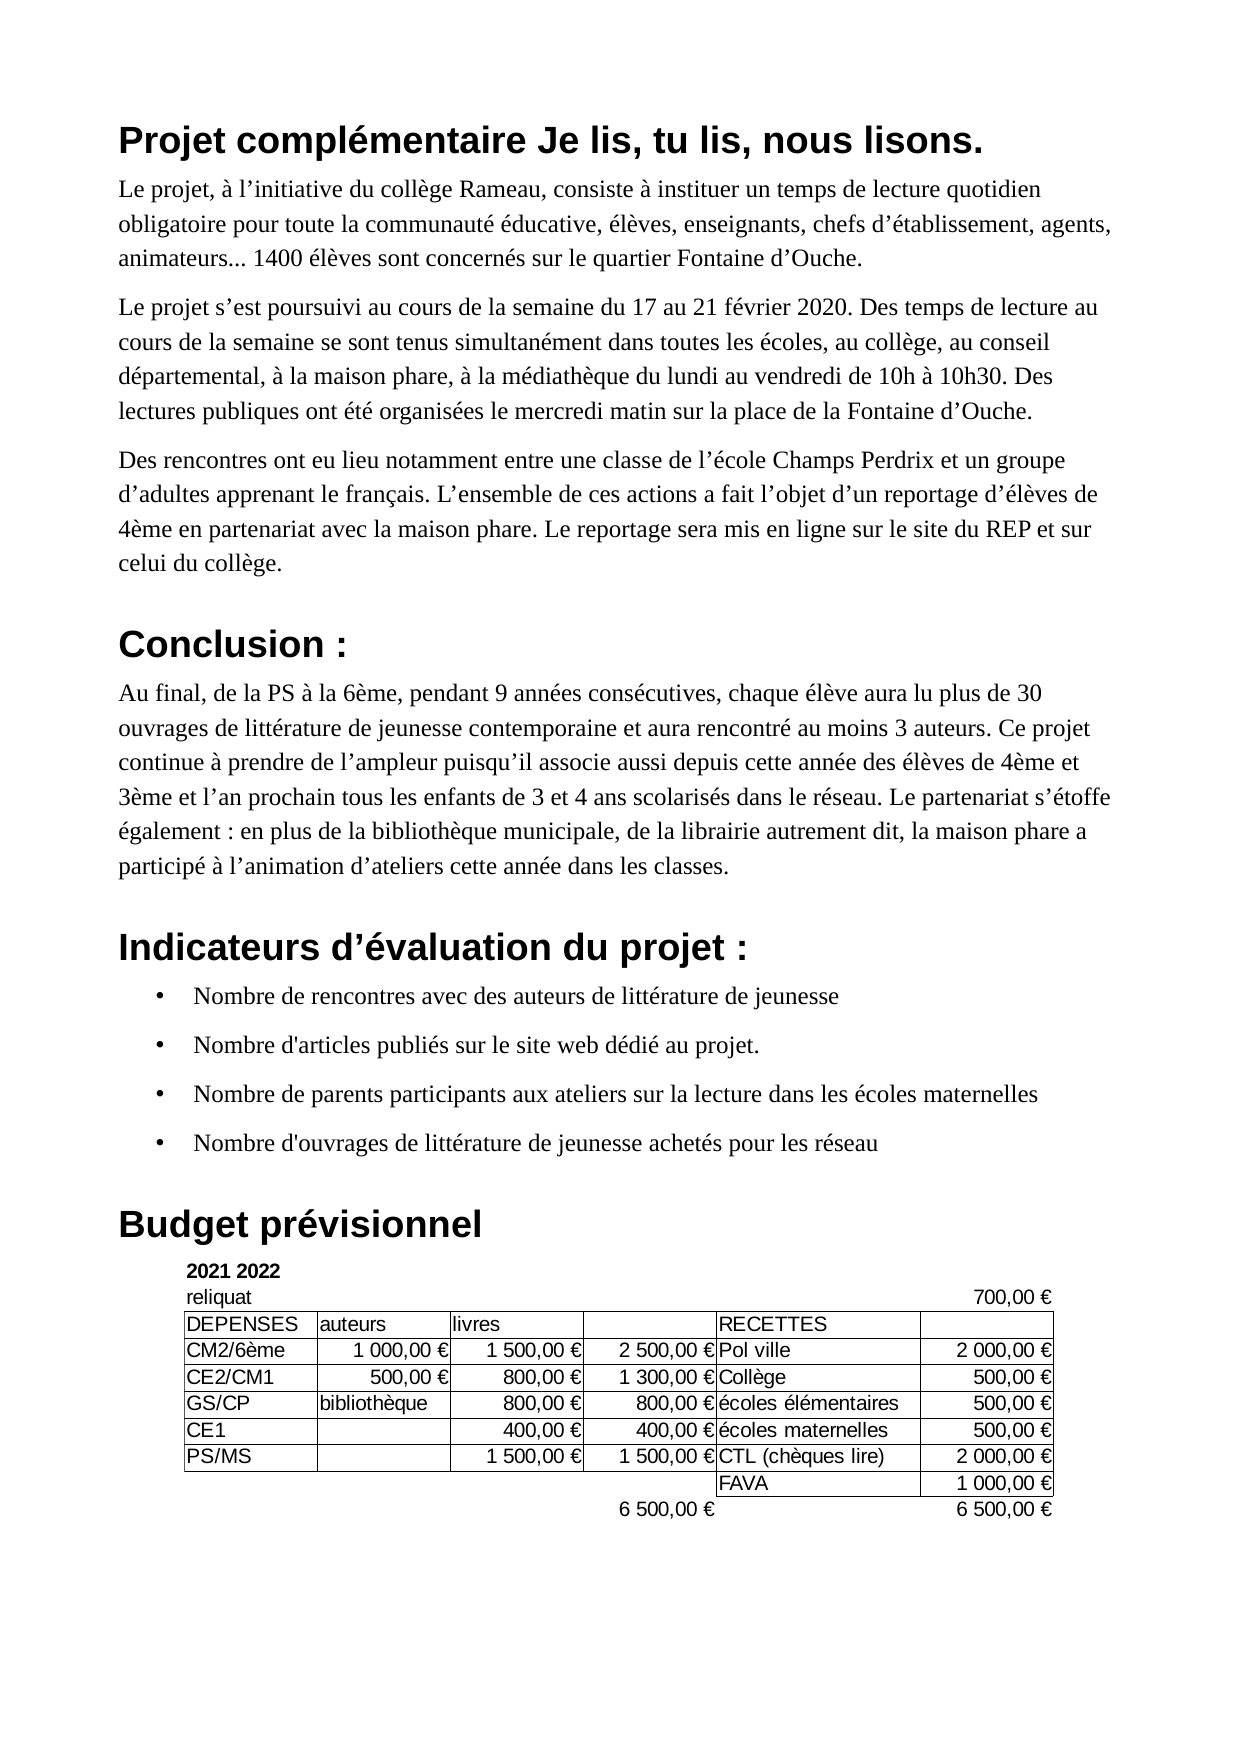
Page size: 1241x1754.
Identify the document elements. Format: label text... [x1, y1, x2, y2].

list Nombre d'articles publiés sur le site web dédié au projet. [156, 1030, 1122, 1059]
list Nombre d'ouvrages de littérature de jeunesse achetés pour les réseau [156, 1128, 1122, 1157]
text Des rencontres ont eu lieu notamment entre une classe de l’école Champs Perdrix et un groupe d’adultes apprenant le français. L’ensemble de ces actions a fait l’objet d’un reportage d’élèves de 4ème en partenariat avec la maison phare. Le reportage sera mis en ligne sur le site du REP et sur celui du collège. [118, 445, 1122, 577]
list Nombre de parents participants aux ateliers sur la lecture dans les écoles maternelles [156, 1079, 1122, 1108]
subtitle Conclusion : [118, 622, 1122, 666]
text Au final, de la PS à la 6ème, pendant 9 années consécutives, chaque élève aura lu plus de 30 ouvrages de littérature de jeunesse contemporaine et aura rencontré au moins 3 auteurs. Ce projet continue à prendre de l’ampleur puisqu’il associe aussi depuis cette année des élèves de 4ème et 3ème et l’an prochain tous les enfants de 3 et 4 ans scolarisés dans le réseau. Le partenariat s’étoffe également : en plus de la bibliothèque municipale, de la librairie autrement dit, la maison phare a participé à l’animation d’ateliers cette année dans les classes. [118, 678, 1122, 879]
list Nombre de rencontres avec des auteurs de littérature de jeunesse [156, 981, 1122, 1010]
subtitle Indicateurs d’évaluation du projet : [118, 925, 1122, 968]
subtitle Projet complémentaire Je lis, tu lis, nous lisons. [118, 118, 1122, 162]
subtitle Budget prévisionnel [118, 1202, 1122, 1246]
text Le projet s’est poursuivi au cours de la semaine du 17 au 21 février 2020. Des temps de lecture au cours de la semaine se sont tenus simultanément dans toutes les écoles, au collège, au conseil départemental, à la maison phare, à la médiathèque du lundi au vendredi de 10h à 10h30. Des lectures publiques ont été organisées le mercredi matin sur la place de la Fontaine d’Ouche. [118, 292, 1122, 424]
text Le projet, à l’initiative du collège Rameau, consiste à instituer un temps de lecture quotidien obligatoire pour toute la communauté éducative, élèves, enseignants, chefs d’établissement, agents, animateurs... 1400 élèves sont concernés sur le quartier Fontaine d’Ouche. [118, 174, 1122, 272]
